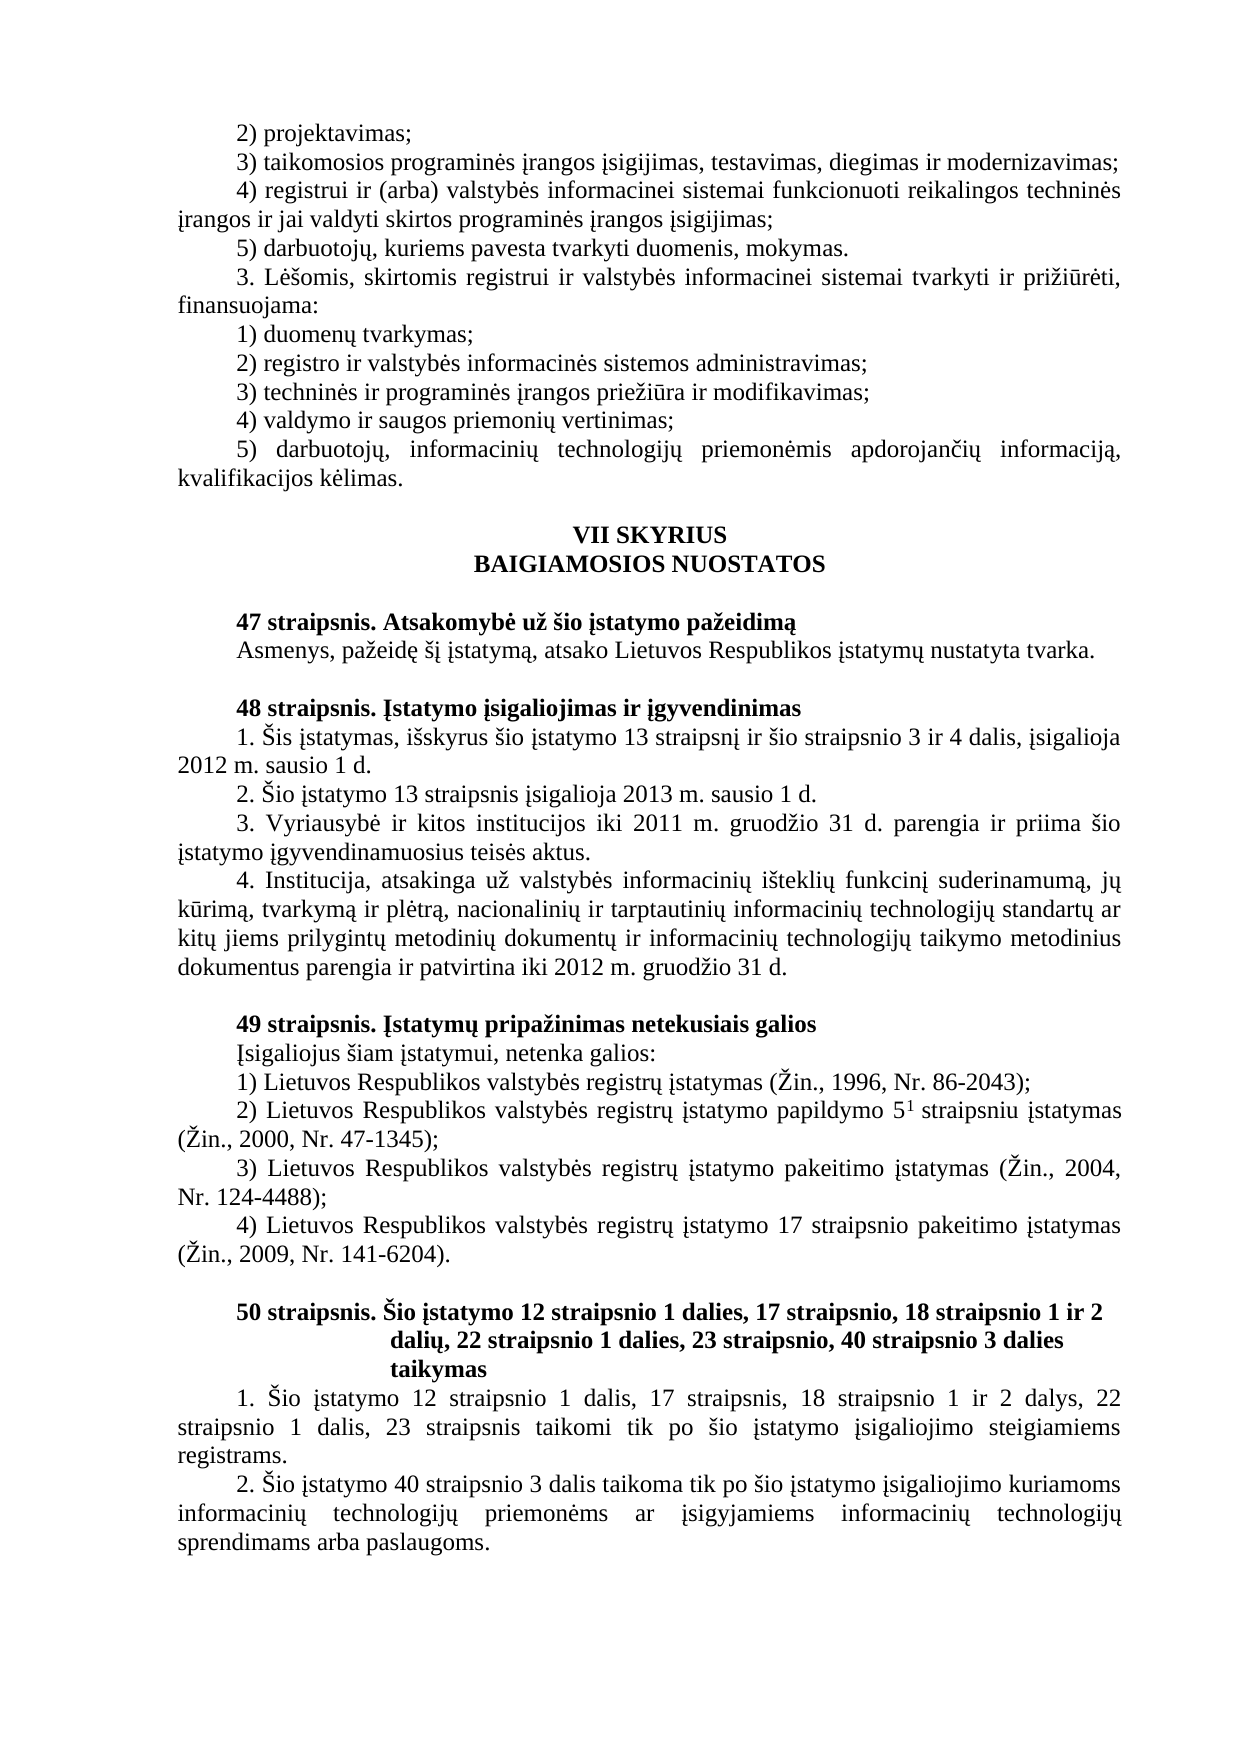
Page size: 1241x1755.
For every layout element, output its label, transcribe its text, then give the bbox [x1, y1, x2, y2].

text 1. Šio įstatymo 12 straipsnio 1 dalis, 17 straipsnis, 18 straipsnio 1 ir 2 dalys, 22 straipsnio 1 dalis, 23 straipsnis taikomi tik po šio įstatymo įsigaliojimo steigiamiems registrams. [177, 1383, 1122, 1469]
text 2) Lietuvos Respublikos valstybės registrų įstatymo papildymo 51 straipsniu įstatymas (Žin., 2000, Nr. 47-1345); [177, 1096, 1122, 1153]
text 5) darbuotojų, kuriems pavesta tvarkyti duomenis, mokymas. [177, 233, 1122, 262]
text 4. Institucija, atsakinga už valstybės informacinių išteklių funkcinį suderinamumą, jų kūrimą, tvarkymą ir plėtrą, nacionalinių ir tarptautinių informacinių technologijų standartų ar kitų jiems prilygintų metodinių dokumentų ir informacinių technologijų taikymo metodinius dokumentus parengia ir patvirtina iki 2012 m. gruodžio 31 d. [177, 866, 1122, 981]
text Asmenys, pažeidę šį įstatymą, atsako Lietuvos Respublikos įstatymų nustatyta tvarka. [177, 636, 1122, 664]
text 3) taikomosios programinės įrangos įsigijimas, testavimas, diegimas ir modernizavimas; [177, 147, 1122, 176]
text 1. Šis įstatymas, išskyrus šio įstatymo 13 straipsnį ir šio straipsnio 3 ir 4 dalis, įsigalioja 2012 m. sausio 1 d. [177, 722, 1122, 779]
text VII SKYRIUS [177, 521, 1122, 549]
text 2. Šio įstatymo 40 straipsnio 3 dalis taikoma tik po šio įstatymo įsigaliojimo kuriamoms informacinių technologijų priemonėms ar įsigyjamiems informacinių technologijų sprendimams arba paslaugoms. [177, 1469, 1122, 1556]
text 4) Lietuvos Respublikos valstybės registrų įstatymo 17 straipsnio pakeitimo įstatymas (Žin., 2009, Nr. 141-6204). [177, 1211, 1122, 1268]
text 4) valdymo ir saugos priemonių vertinimas; [177, 406, 1122, 434]
text 49 straipsnis. Įstatymų pripažinimas netekusiais galios [177, 1009, 1122, 1038]
text 3. Lėšomis, skirtomis registrui ir valstybės informacinei sistemai tvarkyti ir prižiūrėti, finansuojama: [177, 262, 1122, 319]
text 3) Lietuvos Respublikos valstybės registrų įstatymo pakeitimo įstatymas (Žin., 2004, Nr. 124-4488); [177, 1153, 1122, 1211]
text 2. Šio įstatymo 13 straipsnis įsigalioja 2013 m. sausio 1 d. [177, 779, 1122, 808]
text 5) darbuotojų, informacinių technologijų priemonėmis apdorojančių informaciją, kvalifikacijos kėlimas. [177, 434, 1122, 492]
text 2) projektavimas; [177, 118, 1122, 147]
text 1) duomenų tvarkymas; [177, 319, 1122, 348]
text 4) registrui ir (arba) valstybės informacinei sistemai funkcionuoti reikalingos techninės įrangos ir jai valdyti skirtos programinės įrangos įsigijimas; [177, 176, 1122, 233]
text 3) techninės ir programinės įrangos priežiūra ir modifikavimas; [177, 377, 1122, 406]
text 3. Vyriausybė ir kitos institucijos iki 2011 m. gruodžio 31 d. parengia ir priima šio įstatymo įgyvendinamuosius teisės aktus. [177, 808, 1122, 866]
text 1) Lietuvos Respublikos valstybės registrų įstatymas (Žin., 1996, Nr. 86-2043); [177, 1067, 1122, 1096]
text BAIGIAMOSIOS NUOSTATOS [177, 549, 1122, 578]
text 2) registro ir valstybės informacinės sistemos administravimas; [177, 348, 1122, 377]
text 48 straipsnis. Įstatymo įsigaliojimas ir įgyvendinimas [177, 693, 1122, 722]
text Įsigaliojus šiam įstatymui, netenka galios: [177, 1038, 1122, 1067]
text 50 straipsnis. Šio įstatymo 12 straipsnio 1 dalies, 17 straipsnio, 18 straipsnio 1 ir 2 dalių, 22 straipsnio 1 dalies, 23 straipsnio, 40 straipsnio 3 dalies taikymas [236, 1297, 1122, 1383]
text 47 straipsnis. Atsakomybė už šio įstatymo pažeidimą [177, 607, 1122, 636]
